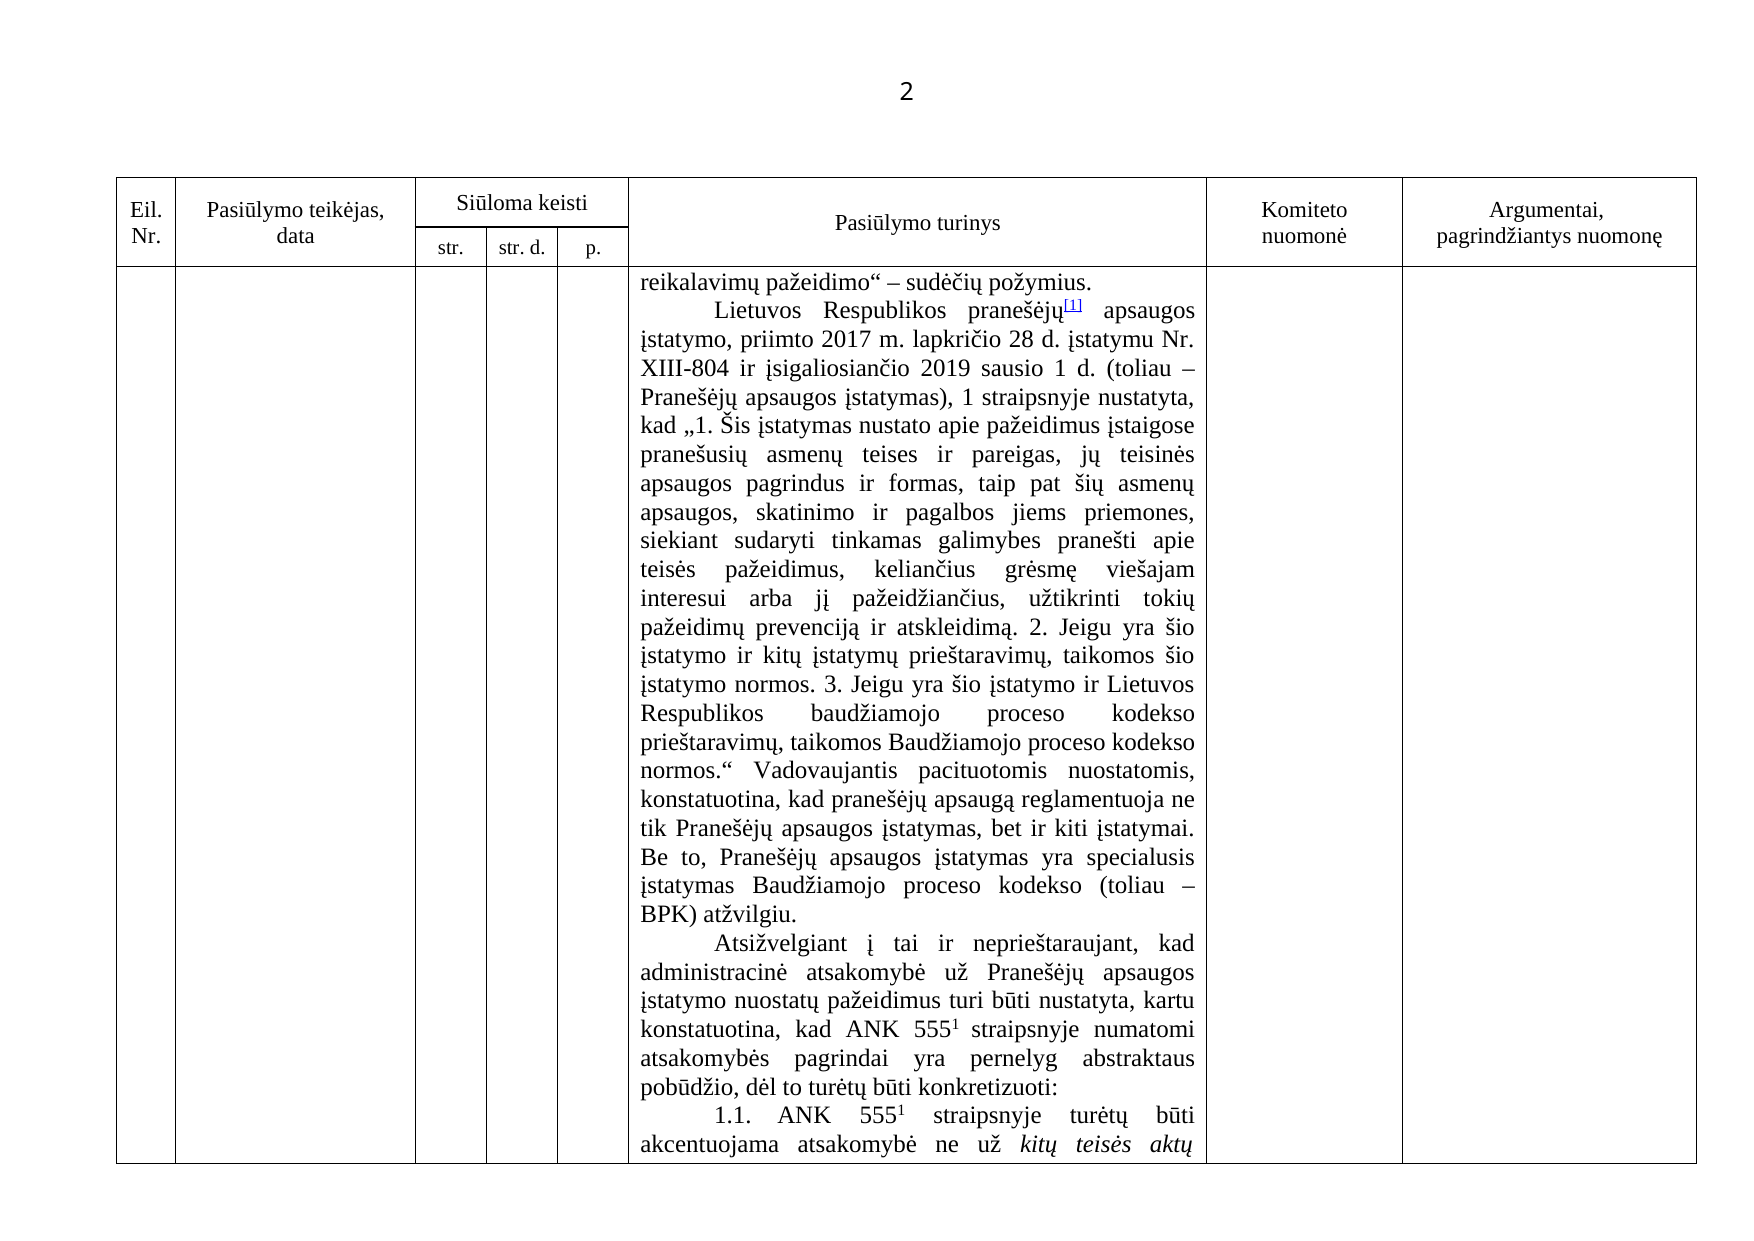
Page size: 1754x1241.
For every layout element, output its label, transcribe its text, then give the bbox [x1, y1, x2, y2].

table_cell [558, 267, 628, 1163]
table_cell [1403, 267, 1696, 1163]
table_header Komiteto nuomonė [1207, 178, 1402, 266]
table_cell str. d. [487, 228, 557, 266]
table_cell str. [416, 228, 486, 266]
table_header Eil. Nr. [117, 178, 175, 266]
table_cell [416, 267, 486, 1163]
table_cell [117, 267, 175, 1163]
table_cell [176, 267, 415, 1163]
table_header Pasiūlymo turinys [629, 178, 1206, 266]
table_header Siūloma keisti [416, 178, 628, 226]
table_header Argumentai, pagrindžiantys nuomonę [1403, 178, 1696, 266]
table_header Pasiūlymo teikėjas, data [176, 178, 415, 266]
table_cell reikalavimų pažeidimo“ – sudėčių požymius. Lietuvos Respublikos pranešėjų[1] apsaugos įstatymo, priimto 2017 m. lapkričio 28 d. įstatymu Nr. XIII-804 ir įsigaliosiančio 2019 sausio 1 d. (toliau – Pranešėjų apsaugos įstatymas), 1 straipsnyje nustatyta, kad „1. Šis įstatymas nustato apie pažeidimus įstaigose pranešusių asmenų teises ir pareigas, jų teisinės apsaugos pagrindus ir formas, taip pat šių asmenų apsaugos, skatinimo ir pagalbos jiems priemones, siekiant sudaryti tinkamas galimybes pranešti apie teisės pažeidimus, keliančius grėsmę viešajam interesui arba jį pažeidžiančius, užtikrinti tokių pažeidimų prevenciją ir atskleidimą. 2. Jeigu yra šio įstatymo ir kitų įstatymų prieštaravimų, taikomos šio įstatymo normos. 3. Jeigu yra šio įstatymo ir Lietuvos Respublikos baudžiamojo proceso kodekso prieštaravimų, taikomos Baudžiamojo proceso kodekso normos.“ Vadovaujantis pacituotomis nuostatomis, konstatuotina, kad pranešėjų apsaugą reglamentuoja ne tik Pranešėjų apsaugos įstatymas, bet ir kiti įstatymai. Be to, Pranešėjų apsaugos įstatymas yra specialusis įstatymas Baudžiamojo proceso kodekso (toliau – BPK) atžvilgiu. Atsižvelgiant į tai ir neprieštaraujant, kad administracinė atsakomybė už Pranešėjų apsaugos įstatymo nuostatų pažeidimus turi būti nustatyta, kartu konstatuotina, kad ANK 5551 straipsnyje numatomi atsakomybės pagrindai yra pernelyg abstraktaus pobūdžio, dėl to turėtų būti konkretizuoti: 1.1. ANK 5551 straipsnyje turėtų būti akcentuojama atsakomybė ne už kitų teisės aktų [629, 267, 1206, 1163]
table_cell p. [558, 228, 628, 266]
table_cell [1207, 267, 1402, 1163]
table_cell [487, 267, 557, 1163]
